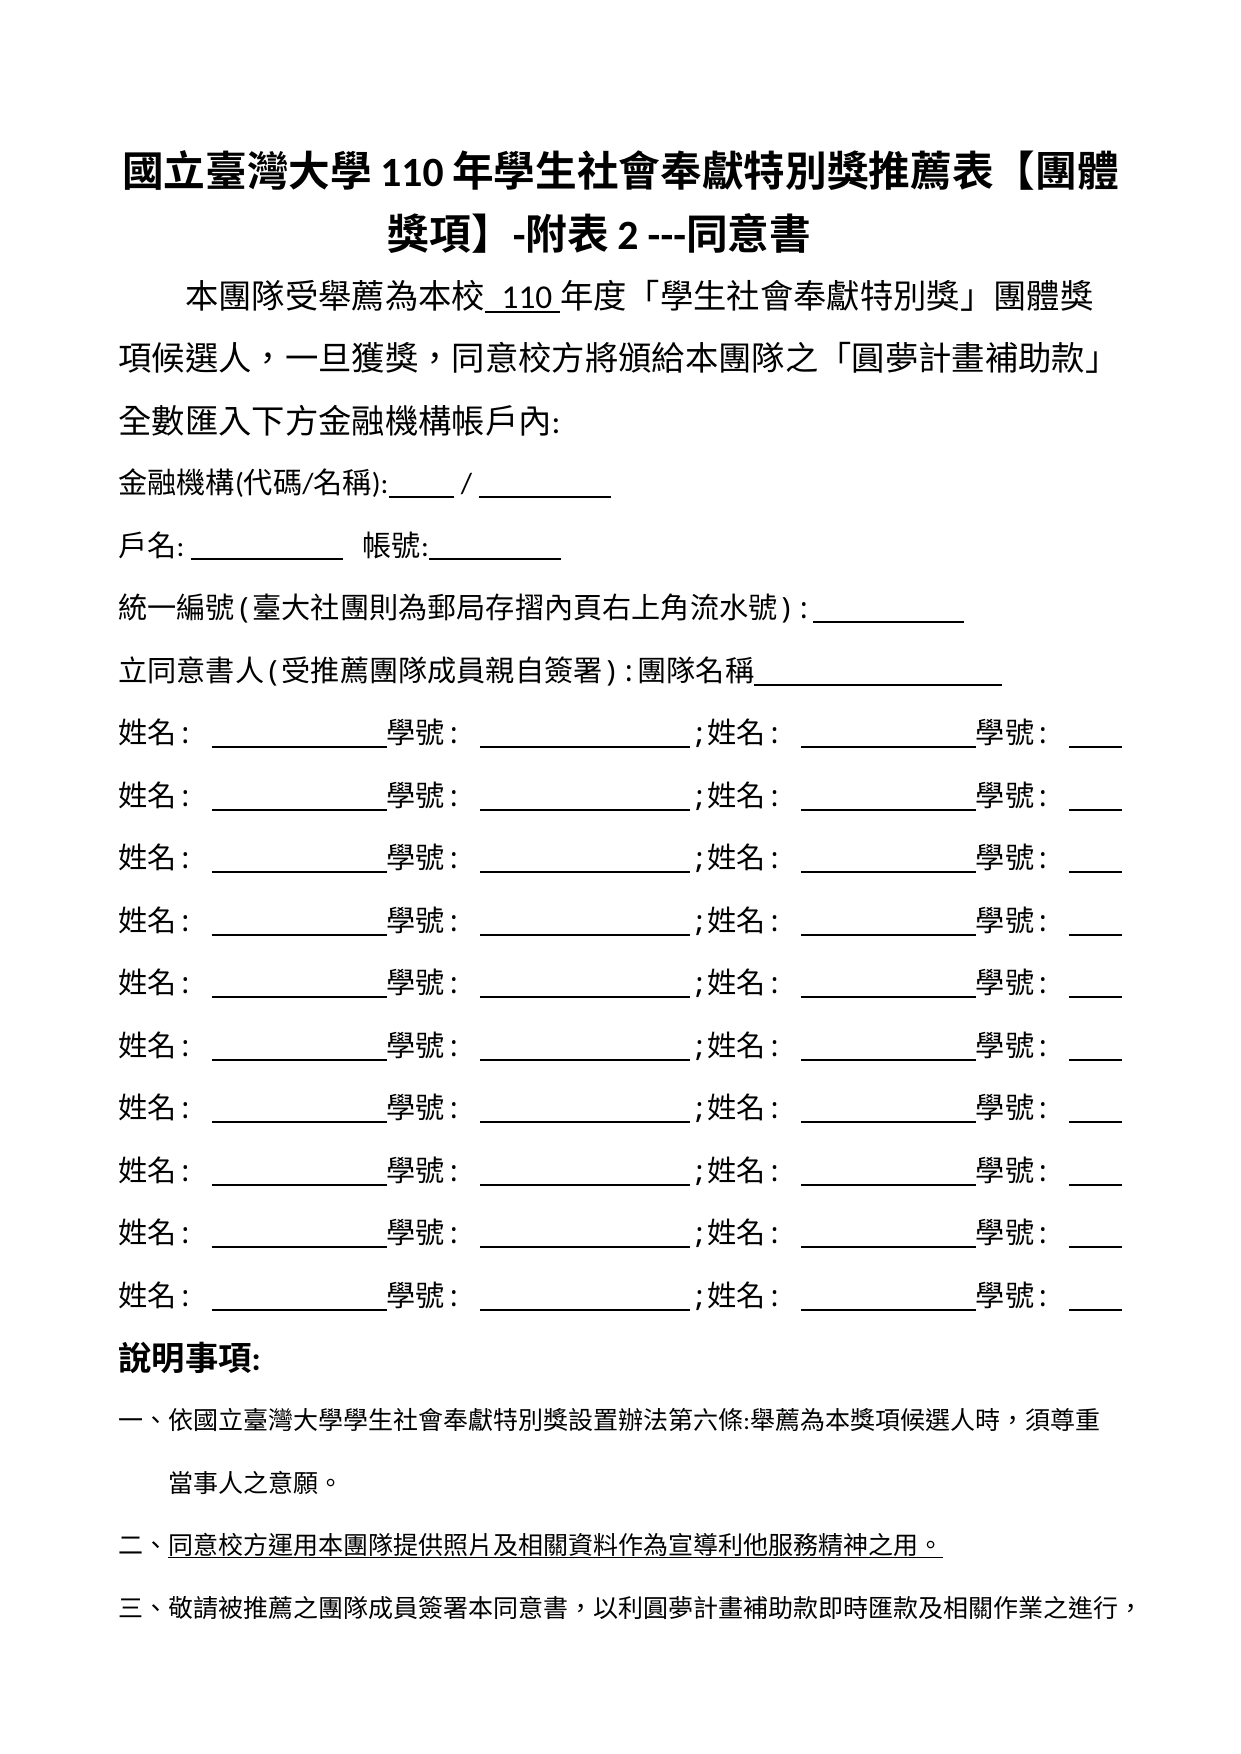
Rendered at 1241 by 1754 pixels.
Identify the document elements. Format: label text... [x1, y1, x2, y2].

text 一、依國立臺灣大學學生社會奉獻特別獎設置辦法第六條:舉薦為本獎項候選人時，須尊重當事人之意願。 [118, 1377, 1122, 1502]
text 三、敬請被推薦之團隊成員簽署本同意書，以利圓夢計畫補助款即時匯款及相關作業之進行，避免日後爭議。 [118, 1564, 1122, 1627]
text 姓名: 學號: ;姓名: 學號: [118, 877, 1122, 939]
text 說明事項: [118, 1314, 1122, 1377]
text 本團隊受舉薦為本校 110 年度「學生社會奉獻特別獎」團體獎項候選人，一旦獲獎，同意校方將頒給本團隊之「圓夢計畫補助款」全數匯入下方金融機構帳戶內: [118, 252, 1122, 439]
text 國立臺灣大學110年學生社會奉獻特別獎推薦表【團體獎項】-附表2 ---同意書 [118, 127, 1122, 252]
text 姓名: 學號: ;姓名: 學號: [118, 1189, 1122, 1252]
text 統一編號(臺大社團則為郵局存摺內頁右上角流水號): [118, 564, 1122, 627]
text 姓名: 學號: ;姓名: 學號: [118, 689, 1122, 752]
text 姓名: 學號: ;姓名: 學號: [118, 814, 1122, 877]
text 金融機構(代碼/名稱): / [118, 439, 1122, 502]
text 戶名: 帳號: [118, 502, 1122, 564]
text 姓名: 學號: ;姓名: 學號: [118, 1002, 1122, 1064]
text 姓名: 學號: ;姓名: 學號: [118, 1127, 1122, 1189]
text 姓名: 學號: ;姓名: 學號: [118, 1064, 1122, 1127]
text 姓名: 學號: ;姓名: 學號: [118, 752, 1122, 814]
text 姓名: 學號: ;姓名: 學號: [118, 1252, 1122, 1314]
text 二、同意校方運用本團隊提供照片及相關資料作為宣導利他服務精神之用。 [118, 1502, 1122, 1564]
text 立同意書人(受推薦團隊成員親自簽署):團隊名稱 [118, 627, 1122, 689]
text 姓名: 學號: ;姓名: 學號: [118, 939, 1122, 1002]
